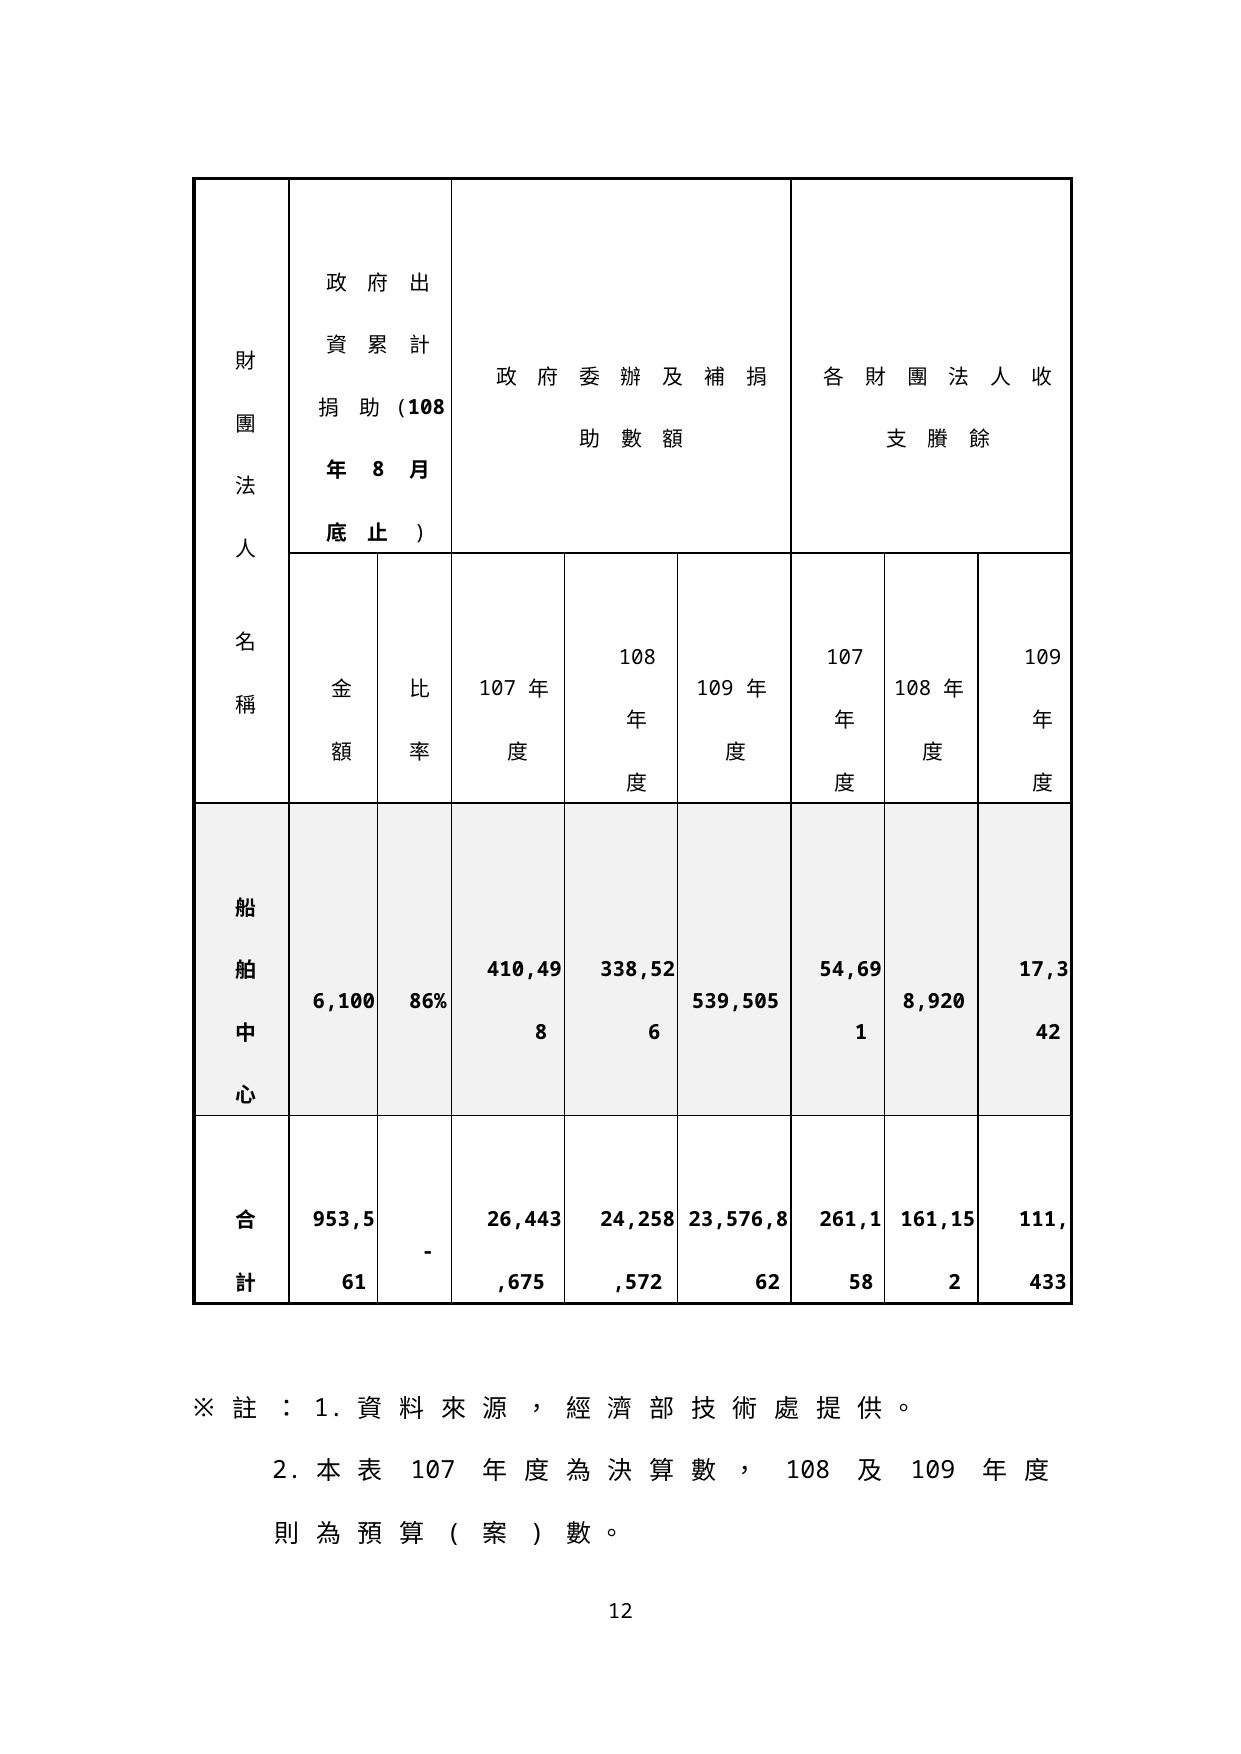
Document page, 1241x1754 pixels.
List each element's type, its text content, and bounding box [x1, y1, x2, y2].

table_header 政府委辦及補捐助數額 [452, 180, 790, 552]
table_cell 54,691 [792, 804, 884, 1115]
text 2.本表107年度為決算數，108及109年度則為預算(案)數。 [256, 1427, 1058, 1552]
table_header 各財團法人收支賸餘 [792, 180, 1070, 552]
table_cell 6,100 [290, 804, 377, 1115]
table_cell 108年度 [565, 554, 677, 802]
table_cell 23,576,862 [678, 1116, 790, 1302]
table_cell 107年度 [792, 554, 884, 802]
table_header 財團法人 名稱 [196, 180, 288, 802]
table_cell 金額 [290, 554, 377, 802]
table_cell 109年度 [979, 554, 1070, 802]
table_cell 合計 [196, 1116, 288, 1302]
table_cell 17,342 [979, 804, 1070, 1115]
table_cell 86% [378, 804, 451, 1115]
table_cell 410,498 [452, 804, 564, 1115]
table_cell 539,505 [678, 804, 790, 1115]
table_cell 比率 [378, 554, 451, 802]
table_cell 161,152 [885, 1116, 977, 1302]
table_cell - [378, 1116, 451, 1302]
table_cell 111,433 [979, 1116, 1070, 1302]
table_cell 108年度 [885, 554, 977, 802]
table_cell 261,158 [792, 1116, 884, 1302]
table_cell 8,920 [885, 804, 977, 1115]
table_header 政府出資累計捐助(108年8月底止) [290, 180, 451, 552]
text ※註：1.資料來源，經濟部技術處提供。 [183, 1365, 1058, 1427]
table_cell 338,526 [565, 804, 677, 1115]
table_cell 953,561 [290, 1116, 377, 1302]
table_cell 船舶中心 [196, 804, 288, 1115]
table_cell 107年度 [452, 554, 564, 802]
table_cell 24,258,572 [565, 1116, 677, 1302]
table_cell 109年度 [678, 554, 790, 802]
table_cell 26,443,675 [452, 1116, 564, 1302]
